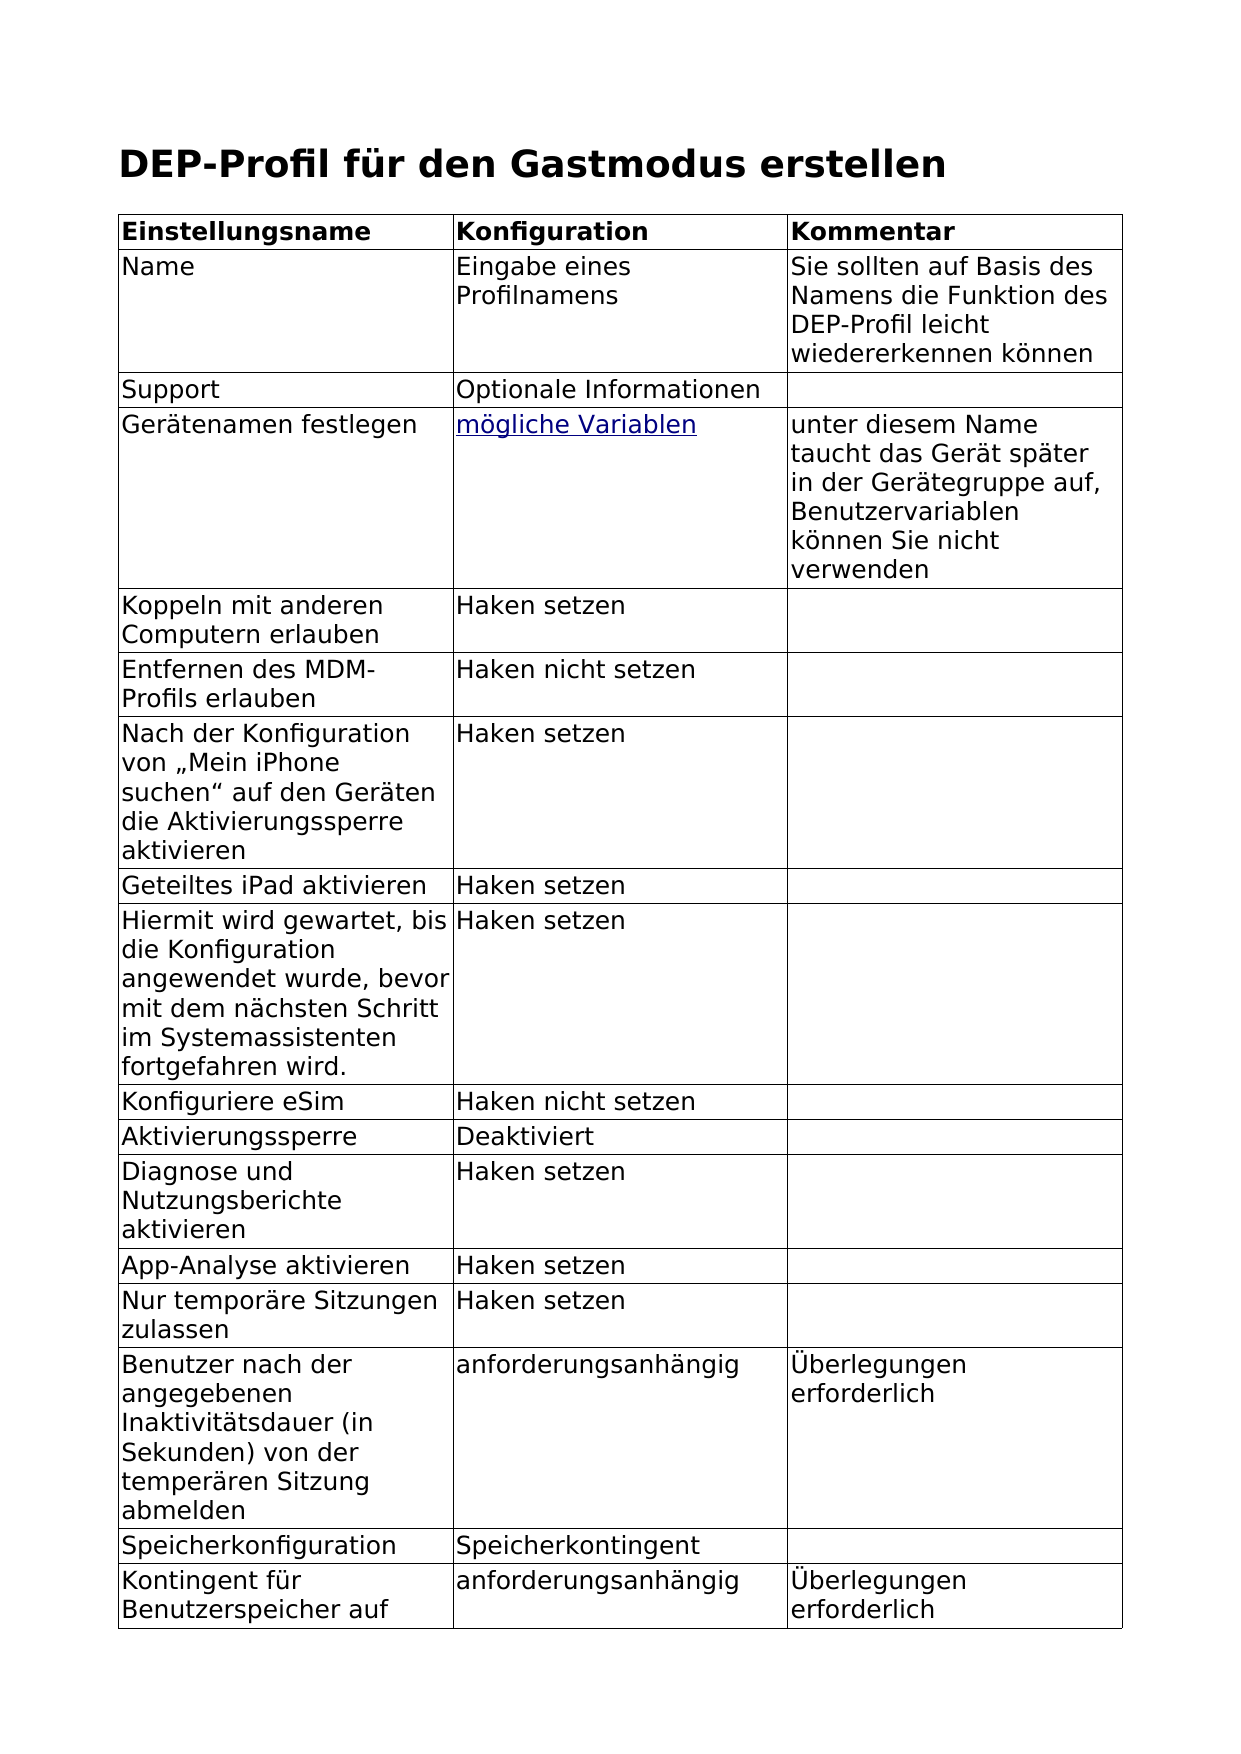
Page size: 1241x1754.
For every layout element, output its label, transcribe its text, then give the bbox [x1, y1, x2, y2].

table_header Einstellungsname [119, 215, 453, 249]
table_cell anforderungsanhängig [454, 1348, 787, 1528]
table_cell Haken setzen [454, 869, 787, 903]
table_cell [788, 1120, 1122, 1154]
table_cell Haken nicht setzen [454, 653, 787, 716]
table_cell Haken setzen [454, 717, 787, 868]
table_cell Konfiguriere eSim [119, 1085, 453, 1119]
table_cell App-Analyse aktivieren [119, 1249, 453, 1283]
table_cell Haken setzen [454, 1284, 787, 1347]
table_cell Nur temporäre Sitzungen zulassen [119, 1284, 453, 1347]
subtitle DEP-Profil für den Gastmodus erstellen [118, 143, 1122, 187]
table_cell Geteiltes iPad aktivieren [119, 869, 453, 903]
table_cell unter diesem Name taucht das Gerät später in der Gerätegruppe auf, Benutzervariablen können Sie nicht verwenden [788, 408, 1122, 588]
table_cell [788, 904, 1122, 1084]
table_cell Optionale Informationen [454, 373, 787, 407]
table_cell [788, 869, 1122, 903]
table_header Kommentar [788, 215, 1122, 249]
table_cell Name [119, 250, 453, 372]
table_cell Benutzer nach der angegebenen Inaktivitätsdauer (in Sekunden) von der temperären Sitzung abmelden [119, 1348, 453, 1528]
table_cell Aktivierungssperre [119, 1120, 453, 1154]
table_cell mögliche Variablen [454, 408, 787, 588]
table_cell Überlegungen erforderlich [788, 1564, 1122, 1627]
table_cell Hiermit wird gewartet, bis die Konfiguration angewendet wurde, bevor mit dem nächsten Schritt im Systemassistenten fortgefahren wird. [119, 904, 453, 1084]
table_cell Eingabe eines Profilnamens [454, 250, 787, 372]
table_cell Support [119, 373, 453, 407]
table_cell Speicherkonfiguration [119, 1529, 453, 1563]
table_cell Gerätenamen festlegen [119, 408, 453, 588]
table_cell Haken setzen [454, 1155, 787, 1248]
table_cell Nach der Konfiguration von „Mein iPhone suchen“ auf den Geräten die Aktivierungssperre aktivieren [119, 717, 453, 868]
table_cell Speicherkontingent [454, 1529, 787, 1563]
table_cell Diagnose und Nutzungsberichte aktivieren [119, 1155, 453, 1248]
table_cell Sie sollten auf Basis des Namens die Funktion des DEP-Profil leicht wiedererkennen können [788, 250, 1122, 372]
table_cell Entfernen des MDM-Profils erlauben [119, 653, 453, 716]
table_cell [788, 717, 1122, 868]
table_cell Koppeln mit anderen Computern erlauben [119, 589, 453, 652]
table_cell [788, 1529, 1122, 1563]
table_cell Haken setzen [454, 1249, 787, 1283]
table_cell Deaktiviert [454, 1120, 787, 1154]
table_cell anforderungsanhängig [454, 1564, 787, 1627]
table_cell Haken setzen [454, 589, 787, 652]
table_cell [788, 1249, 1122, 1283]
table_cell [788, 1284, 1122, 1347]
table_cell [788, 373, 1122, 407]
table_cell Kontingent für Benutzerspeicher auf [119, 1564, 453, 1627]
table_cell Haken setzen [454, 904, 787, 1084]
table_cell [788, 1155, 1122, 1248]
table_cell [788, 653, 1122, 716]
table_cell Überlegungen erforderlich [788, 1348, 1122, 1528]
table_header Konfiguration [454, 215, 787, 249]
table_cell [788, 589, 1122, 652]
table_cell Haken nicht setzen [454, 1085, 787, 1119]
table_cell [788, 1085, 1122, 1119]
